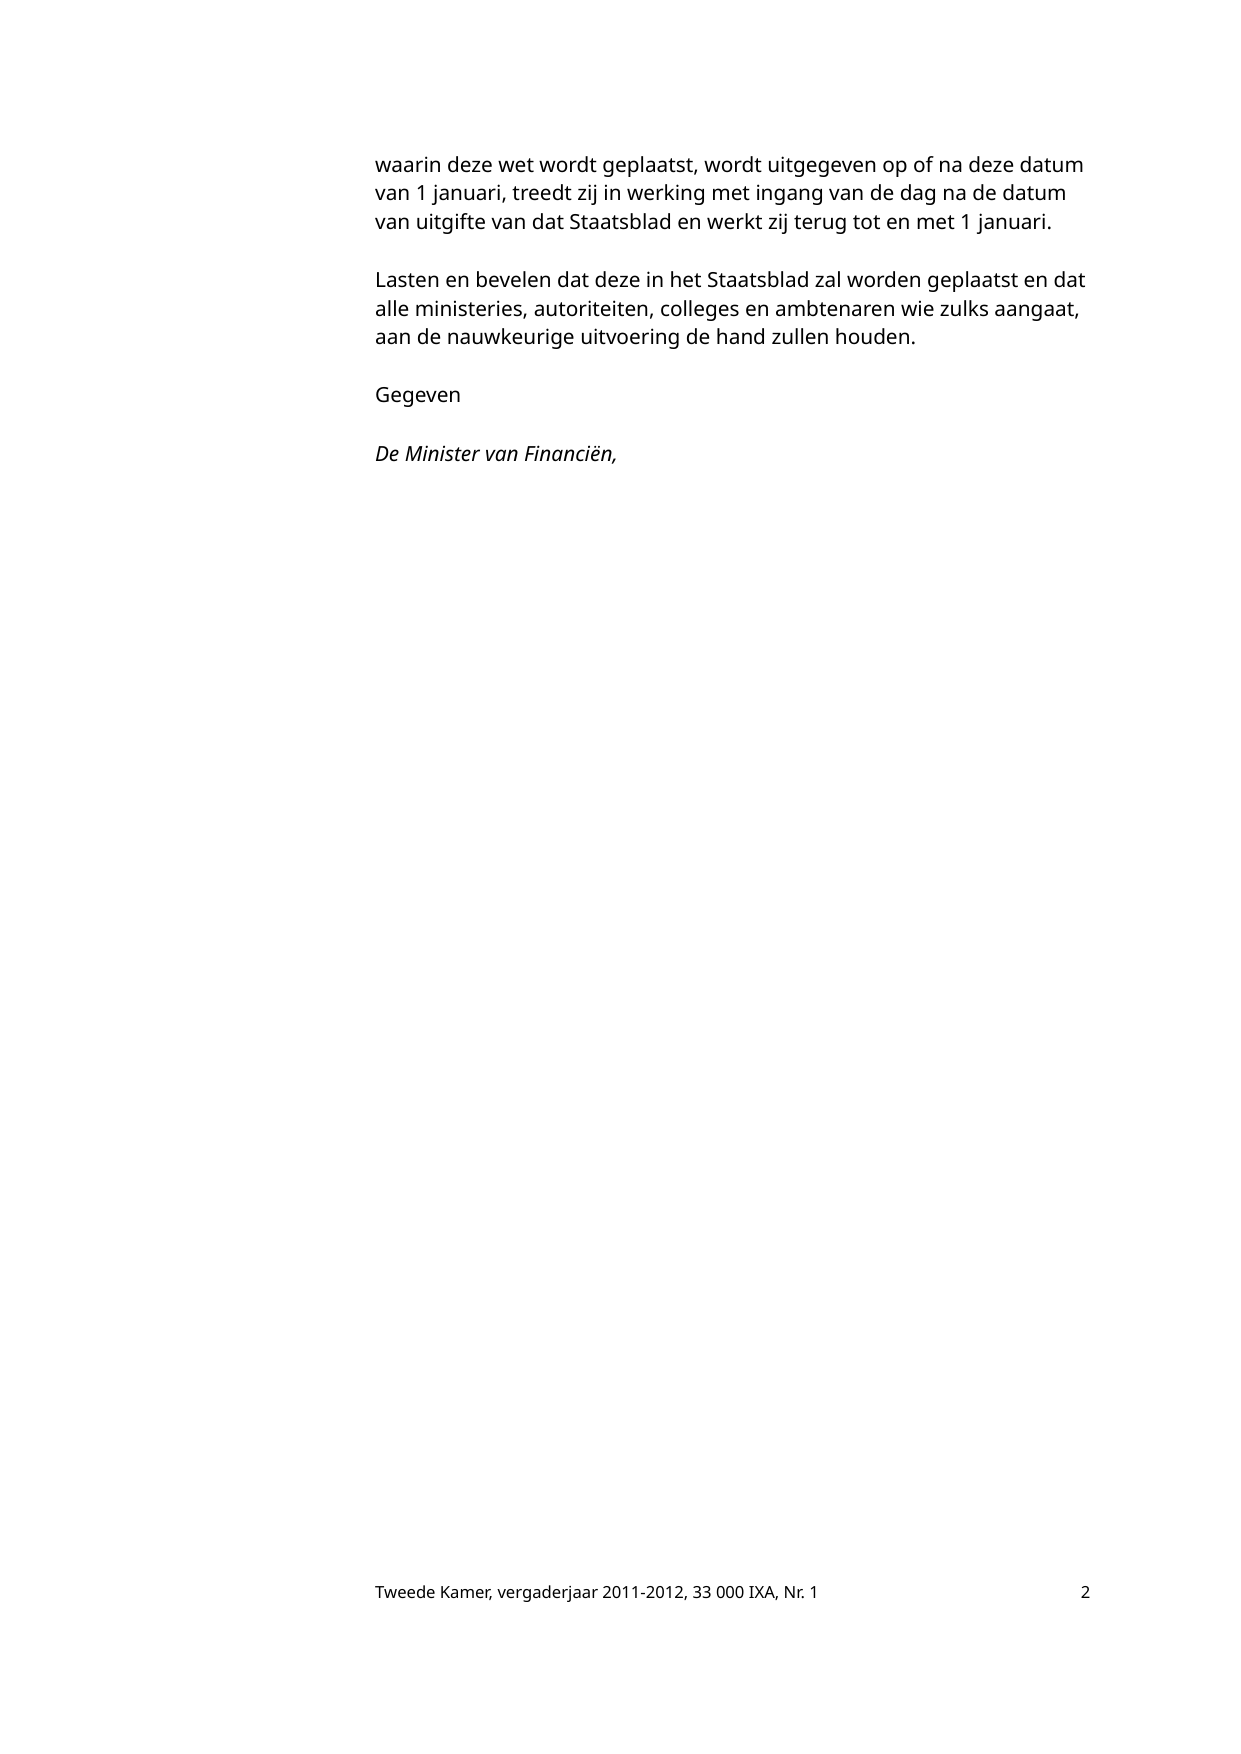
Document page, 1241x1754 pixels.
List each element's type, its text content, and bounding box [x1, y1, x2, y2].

text Lasten en bevelen dat deze in het Staatsblad zal worden geplaatst en dat alle ministeries, autoriteiten, colleges en ambtenaren wie zulks aangaat, aan de nauwkeurige uitvoering de hand zullen houden. [375, 265, 1090, 351]
text Gegeven [375, 381, 1090, 409]
text waarin deze wet wordt geplaatst, wordt uitgegeven op of na deze datum van 1 januari, treedt zij in werking met ingang van de dag na de datum van uitgifte van dat Staatsblad en werkt zij terug tot en met 1 januari. [375, 150, 1090, 235]
text De Minister van Financiën, [375, 439, 1090, 467]
